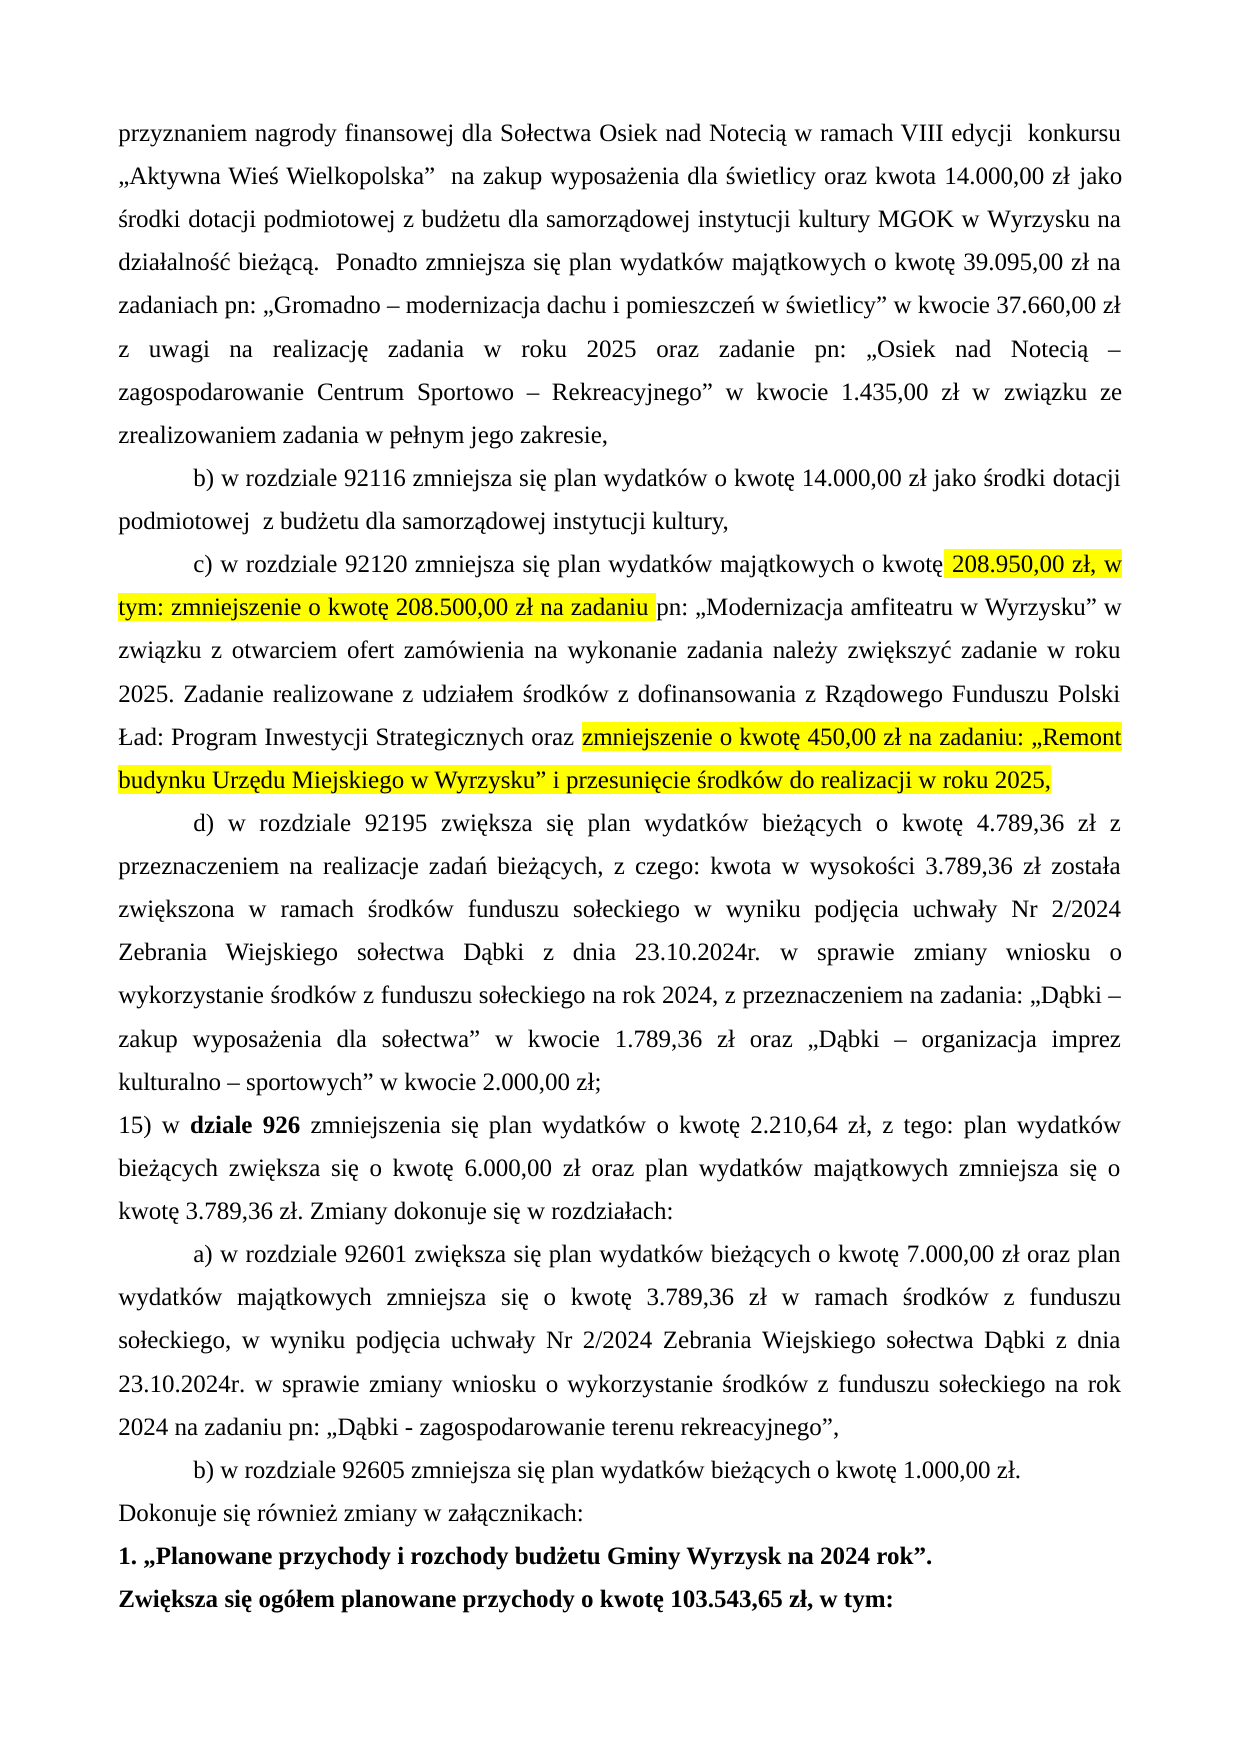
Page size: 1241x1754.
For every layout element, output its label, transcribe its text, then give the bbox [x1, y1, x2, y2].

text Dokonuje się również zmiany w załącznikach: [118, 1498, 1122, 1527]
text b) w rozdziale 92116 zmniejsza się plan wydatków o kwotę 14.000,00 zł jako środki dotacji podmiotowej z budżetu dla samorządowej instytucji kultury, [118, 463, 1122, 535]
text przyznaniem nagrody finansowej dla Sołectwa Osiek nad Notecią w ramach VIII edycji konkursu „Aktywna Wieś Wielkopolska” na zakup wyposażenia dla świetlicy oraz kwota 14.000,00 zł jako środki dotacji podmiotowej z budżetu dla samorządowej instytucji kultury MGOK w Wyrzysku na działalność bieżącą. Ponadto zmniejsza się plan wydatków majątkowych o kwotę 39.095,00 zł na zadaniach pn: „Gromadno – modernizacja dachu i pomieszczeń w świetlicy” w kwocie 37.660,00 zł z uwagi na realizację zadania w roku 2025 oraz zadanie pn: „Osiek nad Notecią – zagospodarowanie Centrum Sportowo – Rekreacyjnego” w kwocie 1.435,00 zł w związku ze zrealizowaniem zadania w pełnym jego zakresie, [118, 118, 1122, 449]
text b) w rozdziale 92605 zmniejsza się plan wydatków bieżących o kwotę 1.000,00 zł. [118, 1455, 1122, 1484]
text a) w rozdziale 92601 zwiększa się plan wydatków bieżących o kwotę 7.000,00 zł oraz plan wydatków majątkowych zmniejsza się o kwotę 3.789,36 zł w ramach środków z funduszu sołeckiego, w wyniku podjęcia uchwały Nr 2/2024 Zebrania Wiejskiego sołectwa Dąbki z dnia 23.10.2024r. w sprawie zmiany wniosku o wykorzystanie środków z funduszu sołeckiego na rok 2024 na zadaniu pn: „Dąbki - zagospodarowanie terenu rekreacyjnego”, [118, 1239, 1122, 1441]
text 1. „Planowane przychody i rozchody budżetu Gminy Wyrzysk na 2024 rok”. [118, 1541, 1122, 1570]
text 15) w dziale 926 zmniejszenia się plan wydatków o kwotę 2.210,64 zł, z tego: plan wydatków bieżących zwiększa się o kwotę 6.000,00 zł oraz plan wydatków majątkowych zmniejsza się o kwotę 3.789,36 zł. Zmiany dokonuje się w rozdziałach: [118, 1110, 1122, 1225]
text Zwiększa się ogółem planowane przychody o kwotę 103.543,65 zł, w tym: [118, 1584, 1122, 1613]
text c) w rozdziale 92120 zmniejsza się plan wydatków majątkowych o kwotę 208.950,00 zł, w tym: zmniejszenie o kwotę 208.500,00 zł na zadaniu pn: „Modernizacja amfiteatru w Wyrzysku” w związku z otwarciem ofert zamówienia na wykonanie zadania należy zwiększyć zadanie w roku 2025. Zadanie realizowane z udziałem środków z dofinansowania z Rządowego Funduszu Polski Ład: Program Inwestycji Strategicznych oraz zmniejszenie o kwotę 450,00 zł na zadaniu: „Remont budynku Urzędu Miejskiego w Wyrzysku” i przesunięcie środków do realizacji w roku 2025, [118, 549, 1122, 794]
text d) w rozdziale 92195 zwiększa się plan wydatków bieżących o kwotę 4.789,36 zł z przeznaczeniem na realizacje zadań bieżących, z czego: kwota w wysokości 3.789,36 zł została zwiększona w ramach środków funduszu sołeckiego w wyniku podjęcia uchwały Nr 2/2024 Zebrania Wiejskiego sołectwa Dąbki z dnia 23.10.2024r. w sprawie zmiany wniosku o wykorzystanie środków z funduszu sołeckiego na rok 2024, z przeznaczeniem na zadania: „Dąbki – zakup wyposażenia dla sołectwa” w kwocie 1.789,36 zł oraz „Dąbki – organizacja imprez kulturalno – sportowych” w kwocie 2.000,00 zł; [118, 808, 1122, 1096]
